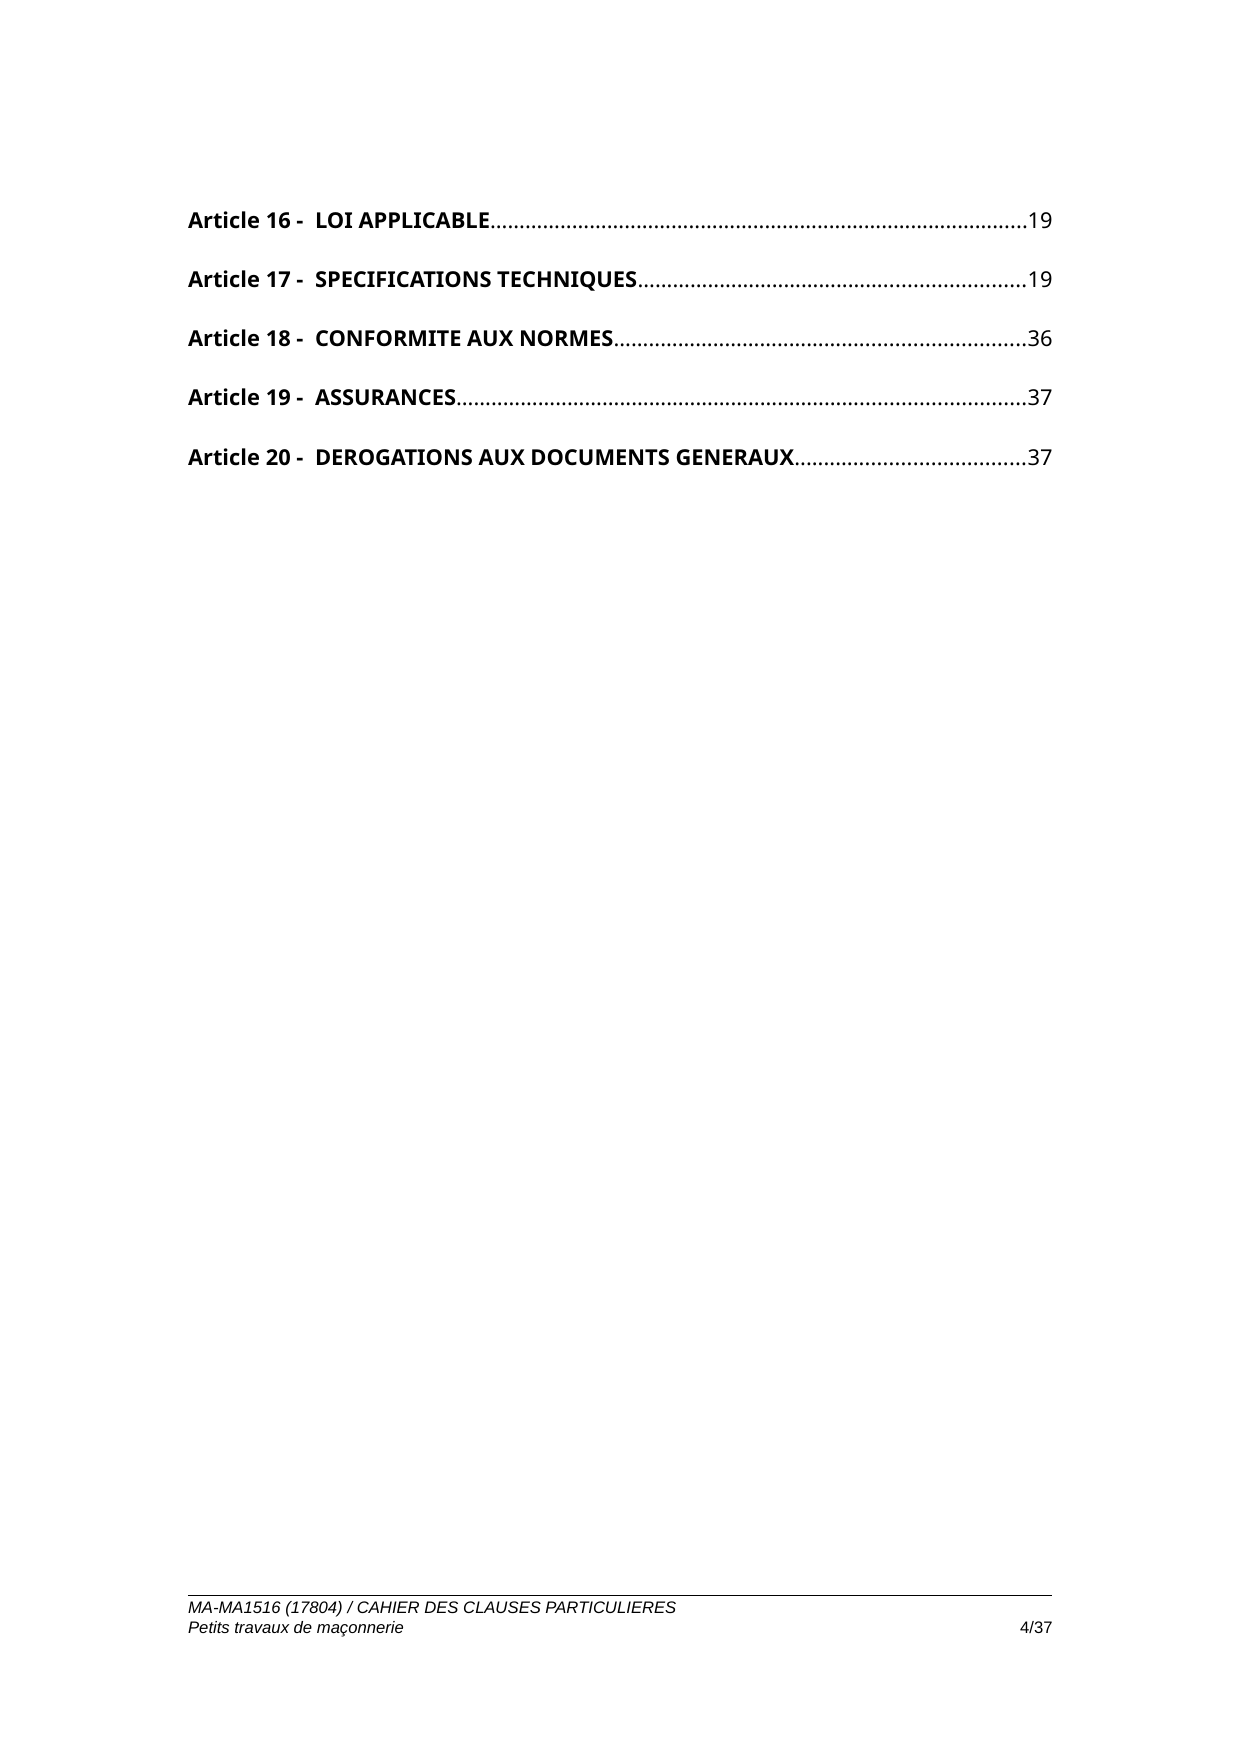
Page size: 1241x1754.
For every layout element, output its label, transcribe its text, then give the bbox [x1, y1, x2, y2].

text Article 18 - CONFORMITE AUX NORMES 36 [188, 323, 1052, 353]
text Article 19 - ASSURANCES 37 [188, 382, 1052, 412]
text Article 17 - SPECIFICATIONS TECHNIQUES 19 [188, 264, 1052, 294]
text Article 16 - LOI APPLICABLE 19 [188, 204, 1052, 234]
text Article 20 - DEROGATIONS AUX DOCUMENTS GENERAUX 37 [188, 442, 1052, 471]
